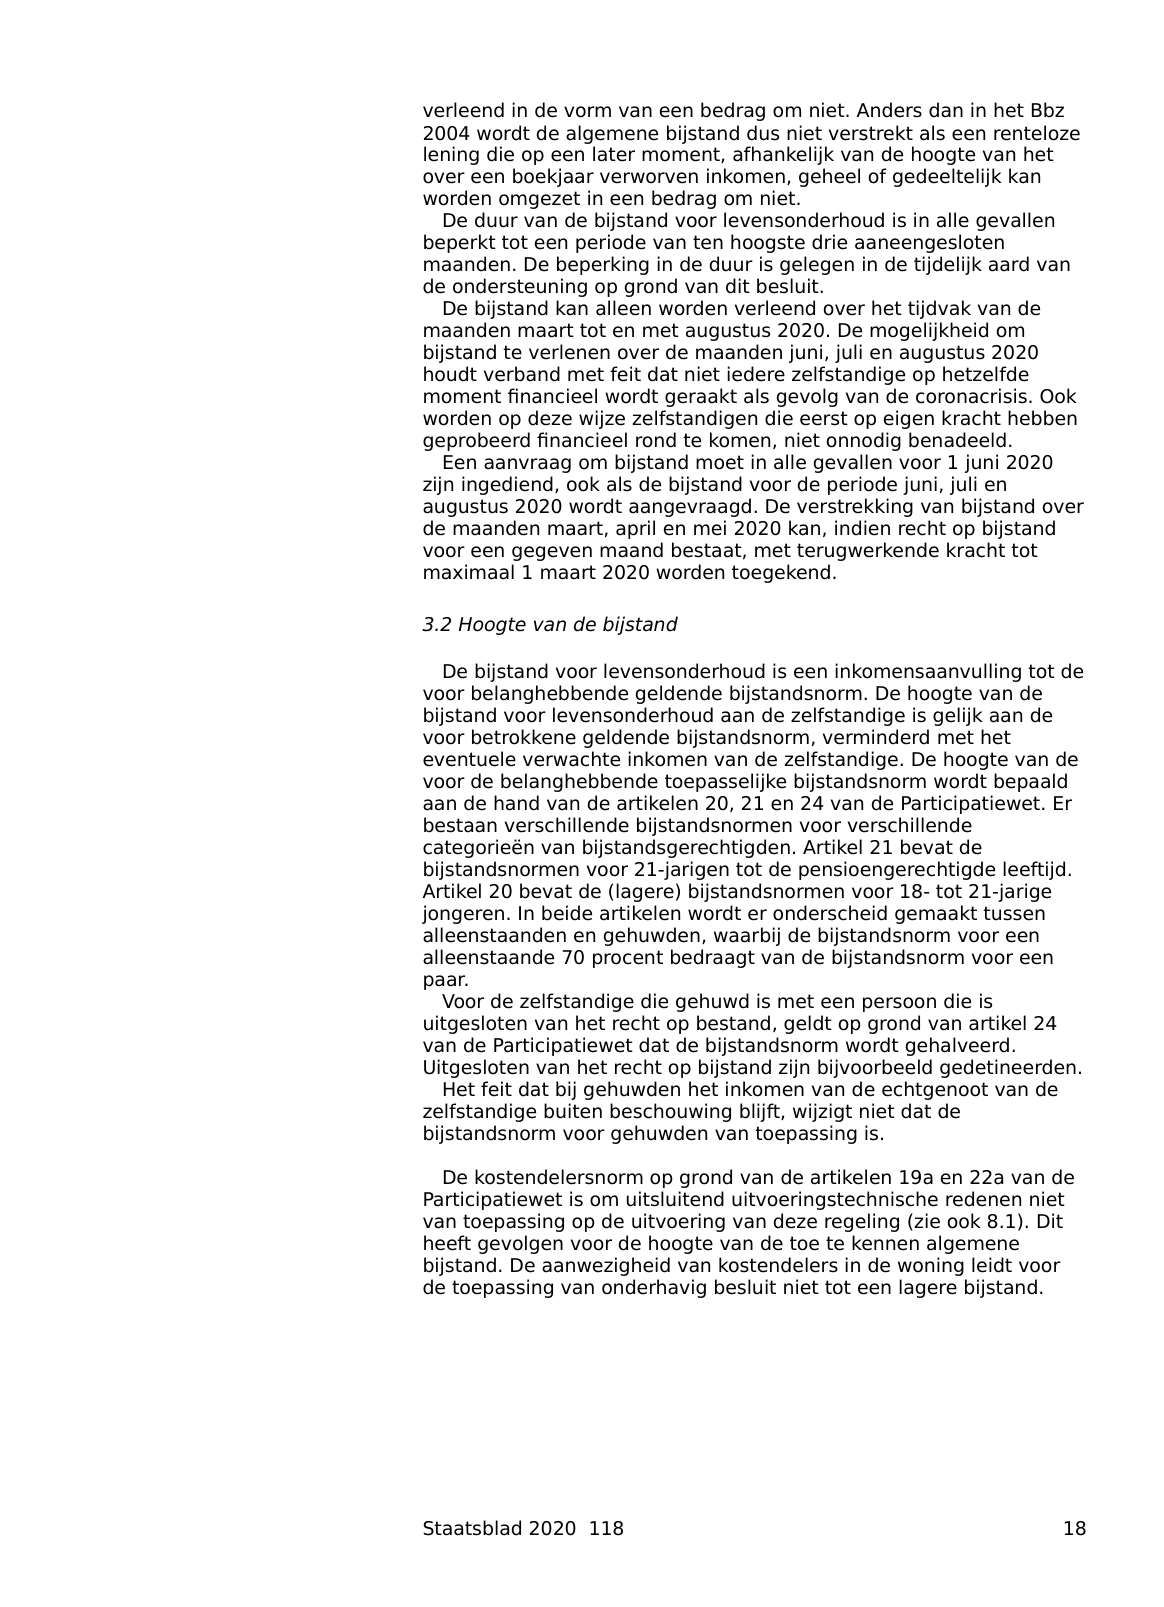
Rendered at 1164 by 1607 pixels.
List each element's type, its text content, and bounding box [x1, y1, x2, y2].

text Voor de zelfstandige die gehuwd is met een persoon die is uitgesloten van het recht op bestand, geldt op grond van artikel 24 van de Participatiewet dat de bijstandsnorm wordt gehalveerd. Uitgesloten van het recht op bijstand zijn bijvoorbeeld gedetineerden. [422, 991, 1087, 1078]
text Een aanvraag om bijstand moet in alle gevallen voor 1 juni 2020 zijn ingediend, ook als de bijstand voor de periode juni, juli en augustus 2020 wordt aangevraagd. De verstrekking van bijstand over de maanden maart, april en mei 2020 kan, indien recht op bijstand voor een gegeven maand bestaat, met terugwerkende kracht tot maximaal 1 maart 2020 worden toegekend. [422, 452, 1087, 584]
text verleend in de vorm van een bedrag om niet. Anders dan in het Bbz 2004 wordt de algemene bijstand dus niet verstrekt als een renteloze lening die op een later moment, afhankelijk van de hoogte van het over een boekjaar verworven inkomen, geheel of gedeeltelijk kan worden omgezet in een bedrag om niet. [422, 100, 1087, 210]
text Het feit dat bij gehuwden het inkomen van de echtgenoot van de zelfstandige buiten beschouwing blijft, wijzigt niet dat de bijstandsnorm voor gehuwden van toepassing is. [422, 1078, 1087, 1144]
text De bijstand voor levensonderhoud is een inkomensaanvulling tot de voor belanghebbende geldende bijstandsnorm. De hoogte van de bijstand voor levensonderhoud aan de zelfstandige is gelijk aan de voor betrokkene geldende bijstandsnorm, verminderd met het eventuele verwachte inkomen van de zelfstandige. De hoogte van de voor de belanghebbende toepasselijke bijstandsnorm wordt bepaald aan de hand van de artikelen 20, 21 en 24 van de Participatiewet. Er bestaan verschillende bijstandsnormen voor verschillende categorieën van bijstandsgerechtigden. Artikel 21 bevat de bijstandsnormen voor 21-jarigen tot de pensioengerechtigde leeftijd. Artikel 20 bevat de (lagere) bijstandsnormen voor 18- tot 21-jarige jongeren. In beide artikelen wordt er onderscheid gemaakt tussen alleenstaanden en gehuwden, waarbij de bijstandsnorm voor een alleenstaande 70 procent bedraagt van de bijstandsnorm voor een paar. [422, 661, 1087, 991]
text De kostendelersnorm op grond van de artikelen 19a en 22a van de Participatiewet is om uitsluitend uitvoeringstechnische redenen niet van toepassing op de uitvoering van deze regeling (zie ook 8.1). Dit heeft gevolgen voor de hoogte van de toe te kennen algemene bijstand. De aanwezigheid van kostendelers in de woning leidt voor de toepassing van onderhavig besluit niet tot een lagere bijstand. [422, 1167, 1087, 1298]
subtitle 3.2 Hoogte van de bijstand [422, 614, 1087, 636]
text De duur van de bijstand voor levensonderhoud is in alle gevallen beperkt tot een periode van ten hoogste drie aaneengesloten maanden. De beperking in de duur is gelegen in de tijdelijk aard van de ondersteuning op grond van dit besluit. [422, 210, 1087, 298]
text De bijstand kan alleen worden verleend over het tijdvak van de maanden maart tot en met augustus 2020. De mogelijkheid om bijstand te verlenen over de maanden juni, juli en augustus 2020 houdt verband met feit dat niet iedere zelfstandige op hetzelfde moment financieel wordt geraakt als gevolg van de coronacrisis. Ook worden op deze wijze zelfstandigen die eerst op eigen kracht hebben geprobeerd financieel rond te komen, niet onnodig benadeeld. [422, 298, 1087, 452]
